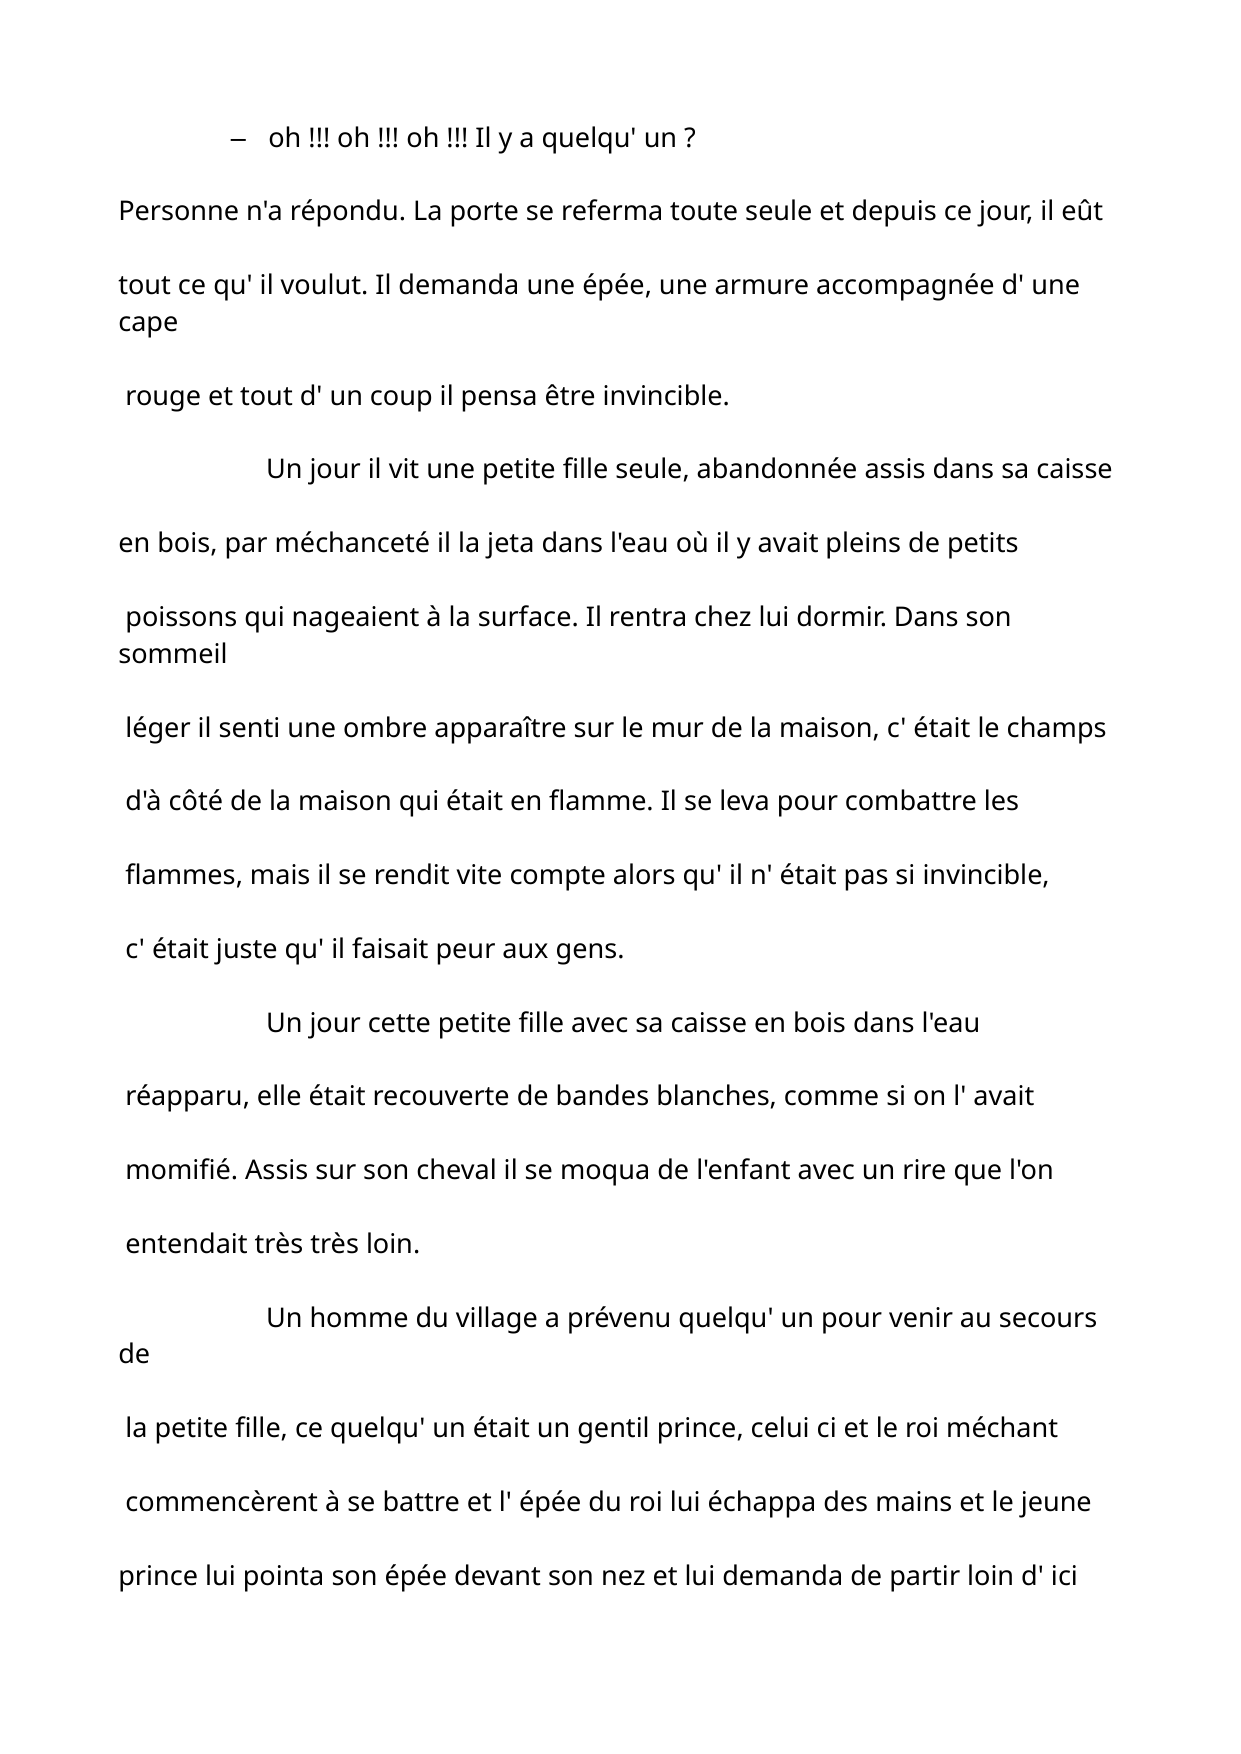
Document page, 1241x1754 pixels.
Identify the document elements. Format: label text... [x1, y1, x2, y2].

text momifié. Assis sur son cheval il se moqua de l'enfant avec un rire que l'on [118, 1151, 1122, 1187]
text Un jour cette petite fille avec sa caisse en bois dans l'eau [118, 1003, 1122, 1040]
list oh !!! oh !!! oh !!! Il y a quelqu' un ? [231, 118, 1122, 155]
text rouge et tout d' un coup il pensa être invincible. [118, 376, 1122, 413]
text flammes, mais il se rendit vite compte alors qu' il n' était pas si invincible, [118, 856, 1122, 892]
text Personne n'a répondu. La porte se referma toute seule et depuis ce jour, il eût [118, 192, 1122, 229]
text d'à côté de la maison qui était en flamme. Il se leva pour combattre les [118, 782, 1122, 819]
text commencèrent à se battre et l' épée du roi lui échappa des mains et le jeune [118, 1482, 1122, 1519]
text la petite fille, ce quelqu' un était un gentil prince, celui ci et le roi méchant [118, 1409, 1122, 1446]
text prince lui pointa son épée devant son nez et lui demanda de partir loin d' ici [118, 1556, 1122, 1593]
text léger il senti une ombre apparaître sur le mur de la maison, c' était le champs [118, 708, 1122, 745]
text Un jour il vit une petite fille seule, abandonnée assis dans sa caisse [118, 450, 1122, 487]
text c' était juste qu' il faisait peur aux gens. [118, 929, 1122, 966]
text poissons qui nageaient à la surface. Il rentra chez lui dormir. Dans son sommeil [118, 597, 1122, 671]
text en bois, par méchanceté il la jeta dans l'eau où il y avait pleins de petits [118, 524, 1122, 561]
text Un homme du village a prévenu quelqu' un pour venir au secours de [118, 1298, 1122, 1372]
text entendait très très loin. [118, 1224, 1122, 1261]
text tout ce qu' il voulut. Il demanda une épée, une armure accompagnée d' une cape [118, 266, 1122, 339]
text réapparu, elle était recouverte de bandes blanches, comme si on l' avait [118, 1077, 1122, 1114]
